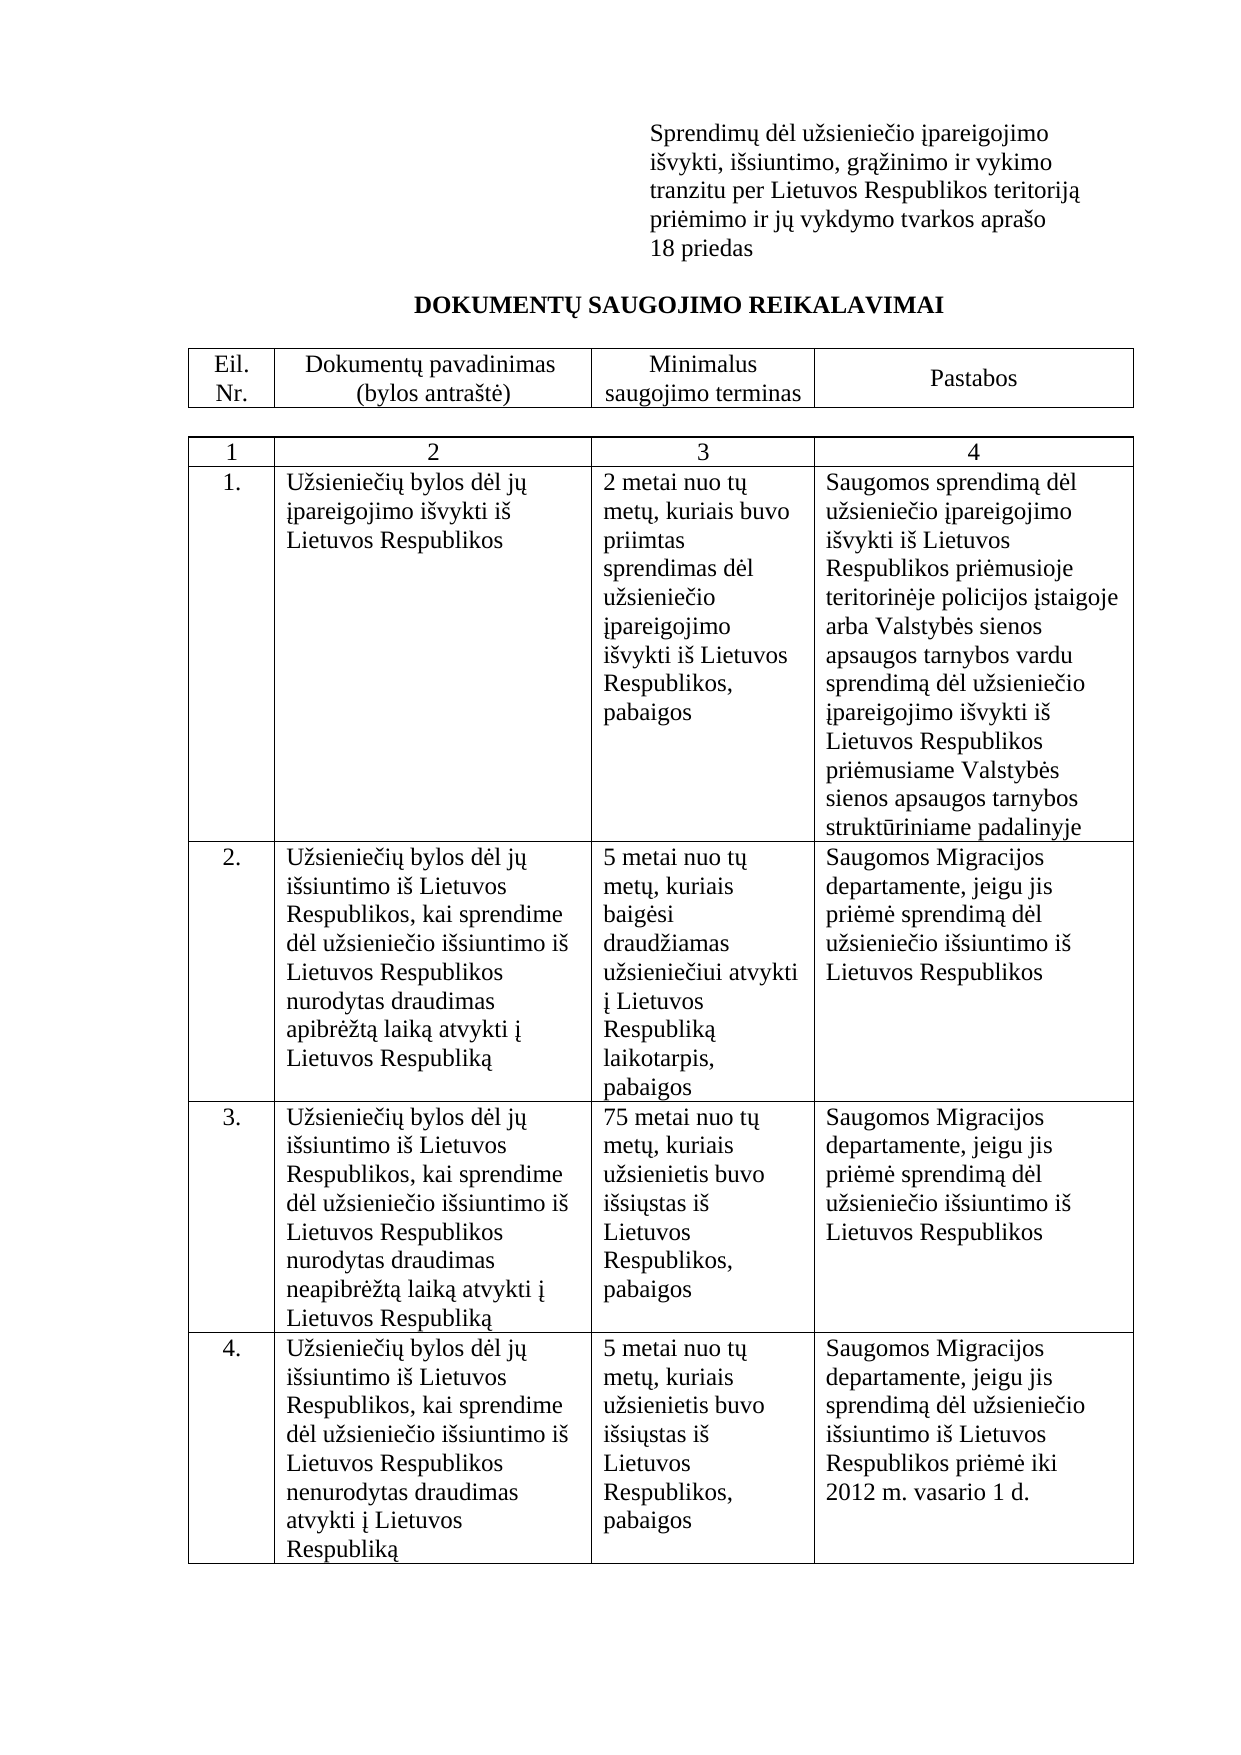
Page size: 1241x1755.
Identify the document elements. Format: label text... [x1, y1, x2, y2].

table_cell 3 [592, 438, 814, 466]
table_cell [189, 408, 275, 436]
table_cell 1. [189, 467, 274, 841]
text 18 priedas [649, 233, 1181, 262]
text išvykti, išsiuntimo, grąžinimo ir vykimo [649, 147, 1181, 176]
table_cell 4. [189, 1333, 274, 1563]
table_cell 5 metai nuo tų metų, kuriais užsienietis buvo išsiųstas iš Lietuvos Respublikos, pabaigos [592, 1333, 814, 1563]
table_cell 2. [189, 842, 274, 1101]
table_cell Užsieniečių bylos dėl jų išsiuntimo iš Lietuvos Respublikos, kai sprendime dėl užsieniečio išsiuntimo iš Lietuvos Respublikos nenurodytas draudimas atvykti į Lietuvos Respubliką [275, 1333, 591, 1563]
table_cell 2 [275, 438, 591, 466]
table_cell Saugomos Migracijos departamente, jeigu jis priėmė sprendimą dėl užsieniečio išsiuntimo iš Lietuvos Respublikos [815, 842, 1133, 1101]
table_cell Užsieniečių bylos dėl jų išsiuntimo iš Lietuvos Respublikos, kai sprendime dėl užsieniečio išsiuntimo iš Lietuvos Respublikos nurodytas draudimas neapibrėžtą laiką atvykti į Lietuvos Respubliką [275, 1102, 591, 1332]
text Sprendimų dėl užsieniečio įpareigojimo [649, 118, 1181, 147]
table_header Pastabos [815, 349, 1133, 407]
table_cell Saugomos Migracijos departamente, jeigu jis sprendimą dėl užsieniečio išsiuntimo iš Lietuvos Respublikos priėmė iki 2012 m. vasario 1 d. [815, 1333, 1133, 1563]
text DOKUMENTŲ SAUGOJIMO REIKALAVIMAI [177, 291, 1181, 319]
table_header Minimalus saugojimo terminas [592, 349, 814, 407]
table_cell 5 metai nuo tų metų, kuriais baigėsi draudžiamas užsieniečiui atvykti į Lietuvos Respubliką laikotarpis, pabaigos [592, 842, 814, 1101]
table_cell [814, 408, 1133, 436]
table_header Dokumentų pavadinimas (bylos antraštė) [275, 349, 591, 407]
table_header Eil. Nr. [189, 349, 274, 407]
table_cell [592, 408, 814, 436]
table_cell Užsieniečių bylos dėl jų įpareigojimo išvykti iš Lietuvos Respublikos [275, 467, 591, 841]
table_cell Saugomos sprendimą dėl užsieniečio įpareigojimo išvykti iš Lietuvos Respublikos priėmusioje teritorinėje policijos įstaigoje arba Valstybės sienos apsaugos tarnybos vardu sprendimą dėl užsieniečio įpareigojimo išvykti iš Lietuvos Respublikos priėmusiame Valstybės sienos apsaugos tarnybos struktūriniame padalinyje [815, 467, 1133, 841]
table_cell Užsieniečių bylos dėl jų išsiuntimo iš Lietuvos Respublikos, kai sprendime dėl užsieniečio išsiuntimo iš Lietuvos Respublikos nurodytas draudimas apibrėžtą laiką atvykti į Lietuvos Respubliką [275, 842, 591, 1101]
table_cell 3. [189, 1102, 274, 1332]
table_cell 1 [189, 438, 274, 466]
table_cell Saugomos Migracijos departamente, jeigu jis priėmė sprendimą dėl užsieniečio išsiuntimo iš Lietuvos Respublikos [815, 1102, 1133, 1332]
table_cell [275, 408, 592, 436]
table_cell 2 metai nuo tų metų, kuriais buvo priimtas sprendimas dėl užsieniečio įpareigojimo išvykti iš Lietuvos Respublikos, pabaigos [592, 467, 814, 841]
text priėmimo ir jų vykdymo tvarkos aprašo [649, 204, 1181, 233]
table_cell 75 metai nuo tų metų, kuriais užsienietis buvo išsiųstas iš Lietuvos Respublikos, pabaigos [592, 1102, 814, 1332]
text tranzitu per Lietuvos Respublikos teritoriją [649, 176, 1181, 204]
table_cell 4 [815, 438, 1133, 466]
